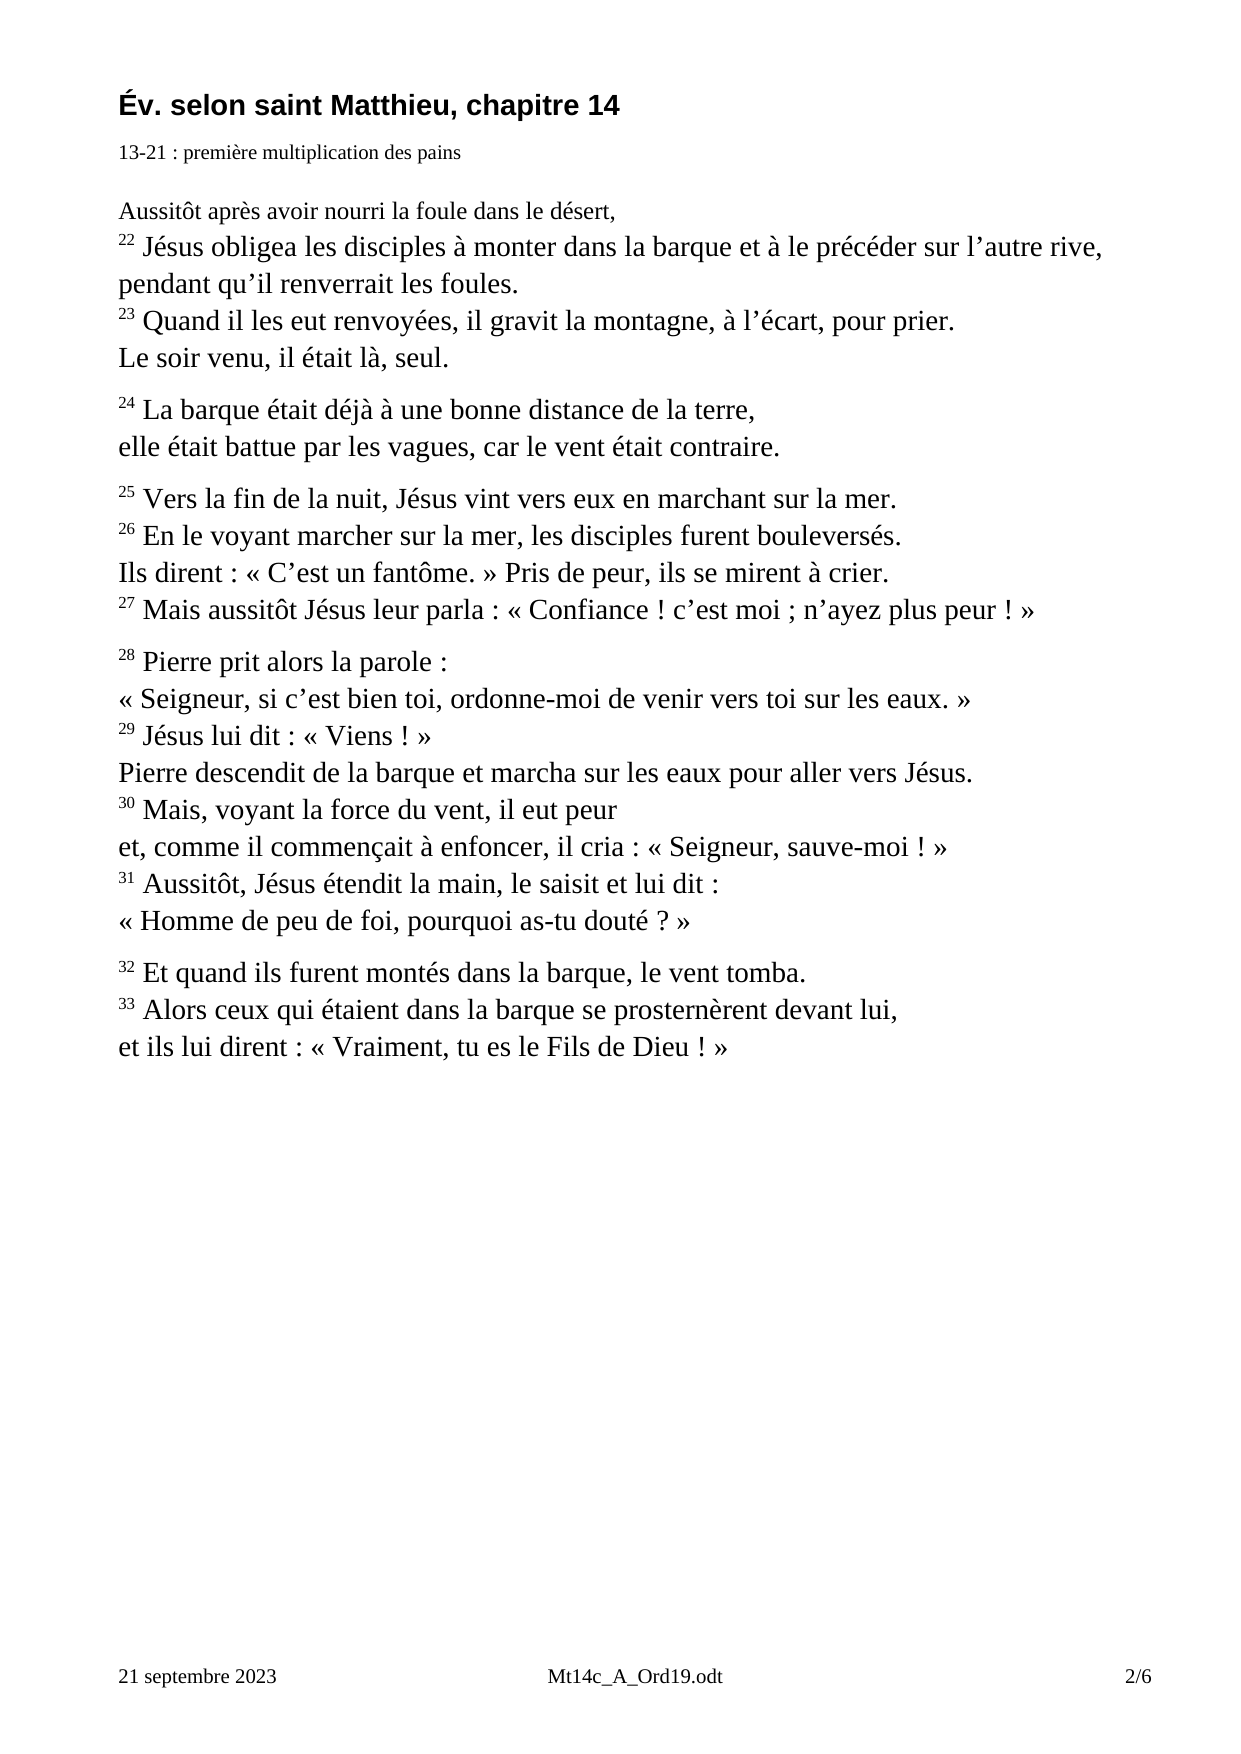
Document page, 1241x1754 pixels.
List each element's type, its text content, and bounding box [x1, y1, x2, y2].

text et, comme il commençait à enfoncer, il cria : « Seigneur, sauve-moi ! » [118, 831, 1152, 863]
text 31 Aussitôt, Jésus étendit la main, le saisit et lui dit : [118, 868, 1152, 900]
text pendant qu’il renverrait les foules. [118, 267, 1152, 299]
text elle était battue par les vagues, car le vent était contraire. [118, 430, 1152, 462]
text 29 Jésus lui dit : « Viens ! » [118, 719, 1152, 752]
text Le soir venu, il était là, seul. [118, 341, 1152, 373]
text Aussitôt après avoir nourri la foule dans le désert, [118, 197, 1152, 225]
text 32 Et quand ils furent montés dans la barque, le vent tomba. [118, 957, 1152, 989]
text « Homme de peu de foi, pourquoi as-tu douté ? » [118, 905, 1152, 937]
text 22 Jésus obligea les disciples à monter dans la barque et à le précéder sur l’autre rive, [118, 230, 1152, 262]
text 33 Alors ceux qui étaient dans la barque se prosternèrent devant lui, [118, 994, 1152, 1026]
text Pierre descendit de la barque et marcha sur les eaux pour aller vers Jésus. [118, 756, 1152, 789]
text et ils lui dirent : « Vraiment, tu es le Fils de Dieu ! » [118, 1031, 1152, 1063]
subtitle Év. selon saint Matthieu, chapitre 14 [118, 88, 1152, 121]
text 23 Quand il les eut renvoyées, il gravit la montagne, à l’écart, pour prier. [118, 304, 1152, 336]
text 13-21 : première multiplication des pains [118, 141, 1152, 164]
text 26 En le voyant marcher sur la mer, les disciples furent bouleversés. [118, 519, 1152, 551]
text 27 Mais aussitôt Jésus leur parla : « Confiance ! c’est moi ; n’ayez plus peur ! » [118, 593, 1152, 626]
text 25 Vers la fin de la nuit, Jésus vint vers eux en marchant sur la mer. [118, 482, 1152, 514]
text 28 Pierre prit alors la parole : [118, 645, 1152, 677]
text « Seigneur, si c’est bien toi, ordonne-moi de venir vers toi sur les eaux. » [118, 682, 1152, 714]
text Ils dirent : « C’est un fantôme. » Pris de peur, ils se mirent à crier. [118, 556, 1152, 588]
text 30 Mais, voyant la force du vent, il eut peur [118, 793, 1152, 826]
text 24 La barque était déjà à une bonne distance de la terre, [118, 393, 1152, 425]
